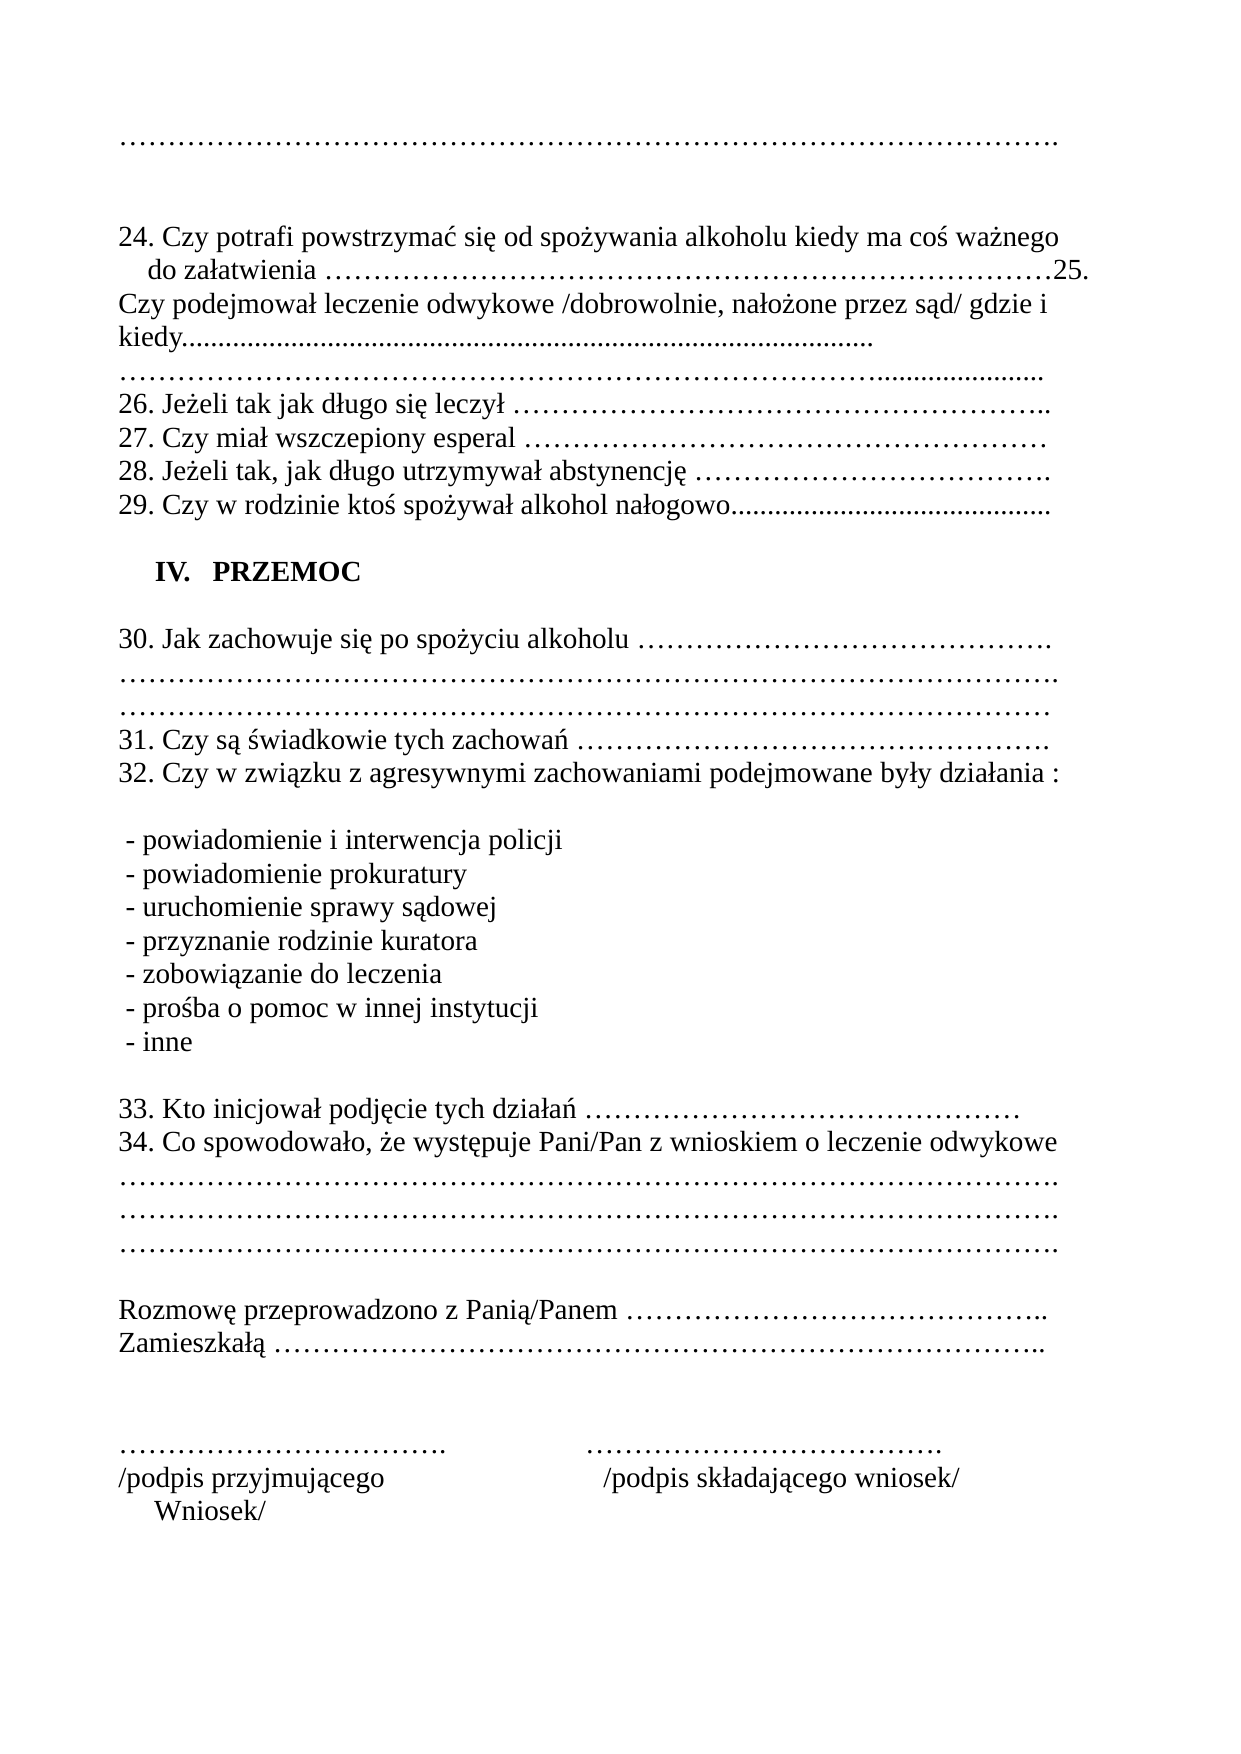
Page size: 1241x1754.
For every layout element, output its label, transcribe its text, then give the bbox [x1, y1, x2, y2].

text ……………………………………………………………………………………. [118, 1191, 1122, 1225]
text IV. PRZEMOC [118, 554, 1122, 588]
text - prośba o pomoc w innej instytucji [118, 990, 1122, 1024]
text 33. Kto inicjował podjęcie tych działań ……………………………………… [118, 1091, 1122, 1124]
text 24. Czy potrafi powstrzymać się od spożywania alkoholu kiedy ma coś ważnego [118, 219, 1122, 252]
text do załatwienia …………………………………………………………………25. Czy podejmował leczenie odwykowe /dobrowolnie, nałożone przez sąd/ gdzie i kiedy............................................................................................... ……………………………………………………………………....................... [118, 252, 1122, 386]
text - powiadomienie i interwencja policji [118, 822, 1122, 856]
text - przyznanie rodzinie kuratora [118, 923, 1122, 957]
text 31. Czy są świadkowie tych zachowań …………………………………………. [118, 722, 1122, 755]
text Zamieszkałą …………………………………………………………………….. [118, 1326, 1122, 1359]
text Wniosek/ [118, 1493, 1122, 1527]
text - uruchomienie sprawy sądowej [118, 889, 1122, 923]
text 28. Jeżeli tak, jak długo utrzymywał abstynencję ………………………………. [118, 453, 1122, 487]
text /podpis przyjmującego /podpis składającego wniosek/ [118, 1460, 1122, 1493]
text 27. Czy miał wszczepiony esperal ……………………………………………… [118, 420, 1122, 453]
text ……………………………………………………………………………………. [118, 655, 1122, 688]
text 29. Czy w rodzinie ktoś spożywał alkohol nałogowo............................................ [118, 487, 1122, 521]
text 26. Jeżeli tak jak długo się leczył ……………………………………………….. [118, 386, 1122, 420]
text ……………………………………………………………………………………. [118, 1158, 1122, 1191]
text ……………………………………………………………………………………. [118, 118, 1122, 152]
text Rozmowę przeprowadzono z Panią/Panem …………………………………….. [118, 1292, 1122, 1326]
text ……………………………………………………………………………………. [118, 1225, 1122, 1258]
text 34. Co spowodowało, że występuje Pani/Pan z wnioskiem o leczenie odwykowe [118, 1124, 1122, 1158]
text - powiadomienie prokuratury [118, 856, 1122, 889]
text 30. Jak zachowuje się po spożyciu alkoholu ……………………………………. [118, 621, 1122, 655]
text - zobowiązanie do leczenia [118, 957, 1122, 990]
text ……………………………. ………………………………. [118, 1426, 1122, 1460]
text - inne [118, 1024, 1122, 1057]
text …………………………………………………………………………………… [118, 688, 1122, 722]
text 32. Czy w związku z agresywnymi zachowaniami podejmowane były działania : [118, 755, 1122, 789]
